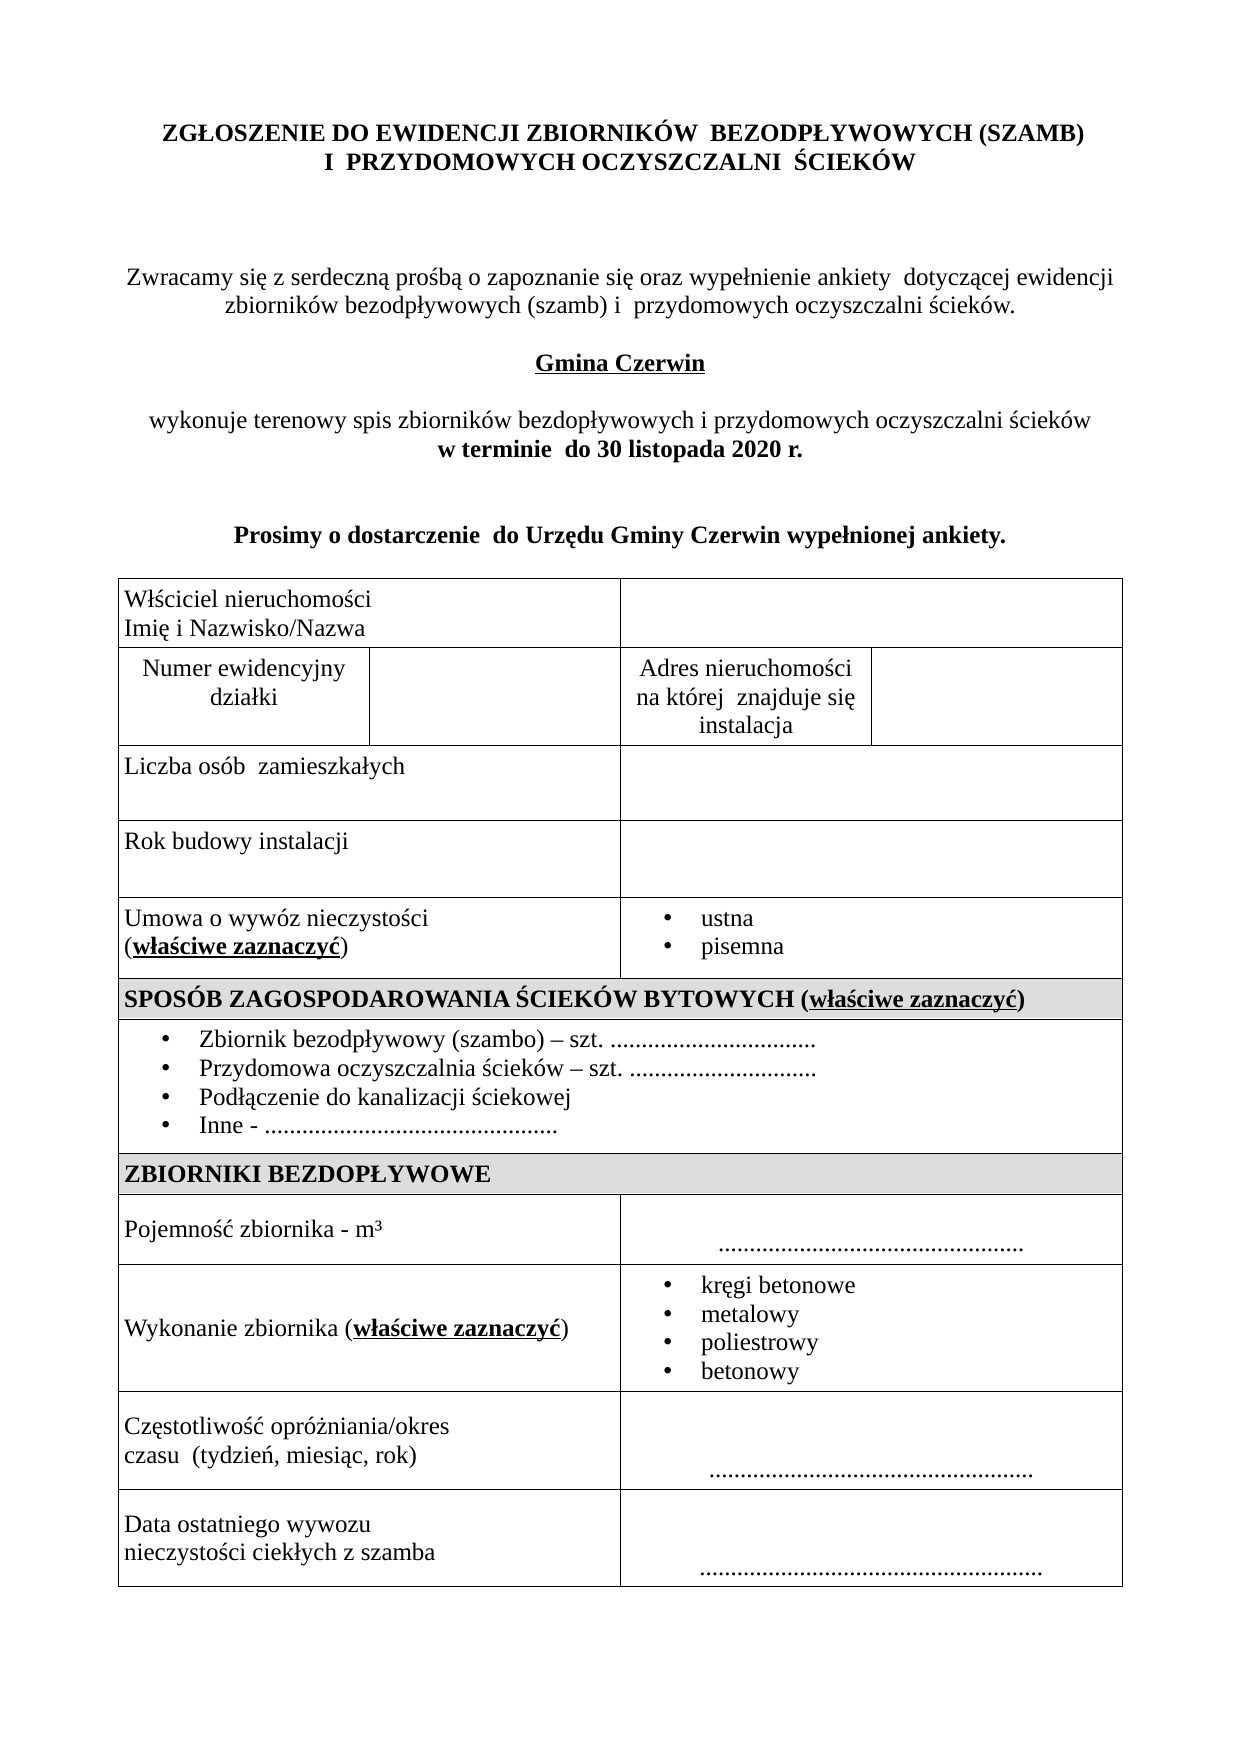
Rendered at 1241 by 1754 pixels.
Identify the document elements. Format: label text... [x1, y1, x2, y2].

table_cell [621, 821, 1122, 897]
table_header Włściciel nieruchomości Imię i Nazwisko/Nazwa [119, 579, 620, 647]
text Prosimy o dostarczenie do Urzędu Gminy Czerwin wypełnionej ankiety. [118, 521, 1122, 549]
table_cell Liczba osób zamieszkałych [119, 746, 620, 820]
text Zwracamy się z serdeczną prośbą o zapoznanie się oraz wypełnienie ankiety dotyczącej ewidencji zbiorników bezodpływowych (szamb) i przydomowych oczyszczalni ścieków. [118, 262, 1122, 319]
text Gmina Czerwin [118, 348, 1122, 377]
text I PRZYDOMOWYCH OCZYSZCZALNI ŚCIEKÓW [118, 147, 1122, 176]
table_cell Data ostatniego wywozu nieczystości ciekłych z szamba [119, 1490, 620, 1586]
table_cell [370, 648, 620, 745]
text ZGŁOSZENIE DO EWIDENCJI ZBIORNIKÓW BEZODPŁYWOWYCH (SZAMB) [118, 118, 1122, 147]
table_cell Umowa o wywóz nieczystości (właściwe zaznaczyć) [119, 898, 620, 978]
table_cell Numer ewidencyjny działki [119, 648, 369, 745]
table_cell Rok budowy instalacji [119, 821, 620, 897]
table_cell ................................................. [621, 1195, 1122, 1264]
table_cell [872, 648, 1122, 745]
table_cell .................................................... [621, 1392, 1122, 1488]
table_cell SPOSÓB ZAGOSPODAROWANIA ŚCIEKÓW BYTOWYCH (właściwe zaznaczyć) [119, 979, 1122, 1018]
table_cell kręgi betonowe metalowy poliestrowy betonowy [621, 1265, 1122, 1391]
table_cell [621, 746, 1122, 820]
table_cell Częstotliwość opróżniania/okres czasu (tydzień, miesiąc, rok) [119, 1392, 620, 1488]
table_cell Wykonanie zbiornika (właściwe zaznaczyć) [119, 1265, 620, 1391]
table_cell Adres nieruchomości na której znajduje się instalacja [621, 648, 871, 745]
text wykonuje terenowy spis zbiorników bezdopływowych i przydomowych oczyszczalni ścieków [118, 406, 1122, 434]
table_cell Zbiornik bezodpływowy (szambo) – szt. ................................. Przydomowa oczyszczalnia ścieków – szt. .............................. Podłączenie do kanalizacji ściekowej Inne - ............................................... [119, 1020, 1122, 1153]
table_cell ustna pisemna [621, 898, 1122, 978]
table_cell ZBIORNIKI BEZDOPŁYWOWE [119, 1154, 1122, 1193]
text w terminie do 30 listopada 2020 r. [118, 434, 1122, 463]
table_header [621, 579, 1122, 647]
table_cell ....................................................... [621, 1490, 1122, 1586]
table_cell Pojemność zbiornika - m³ [119, 1195, 620, 1264]
